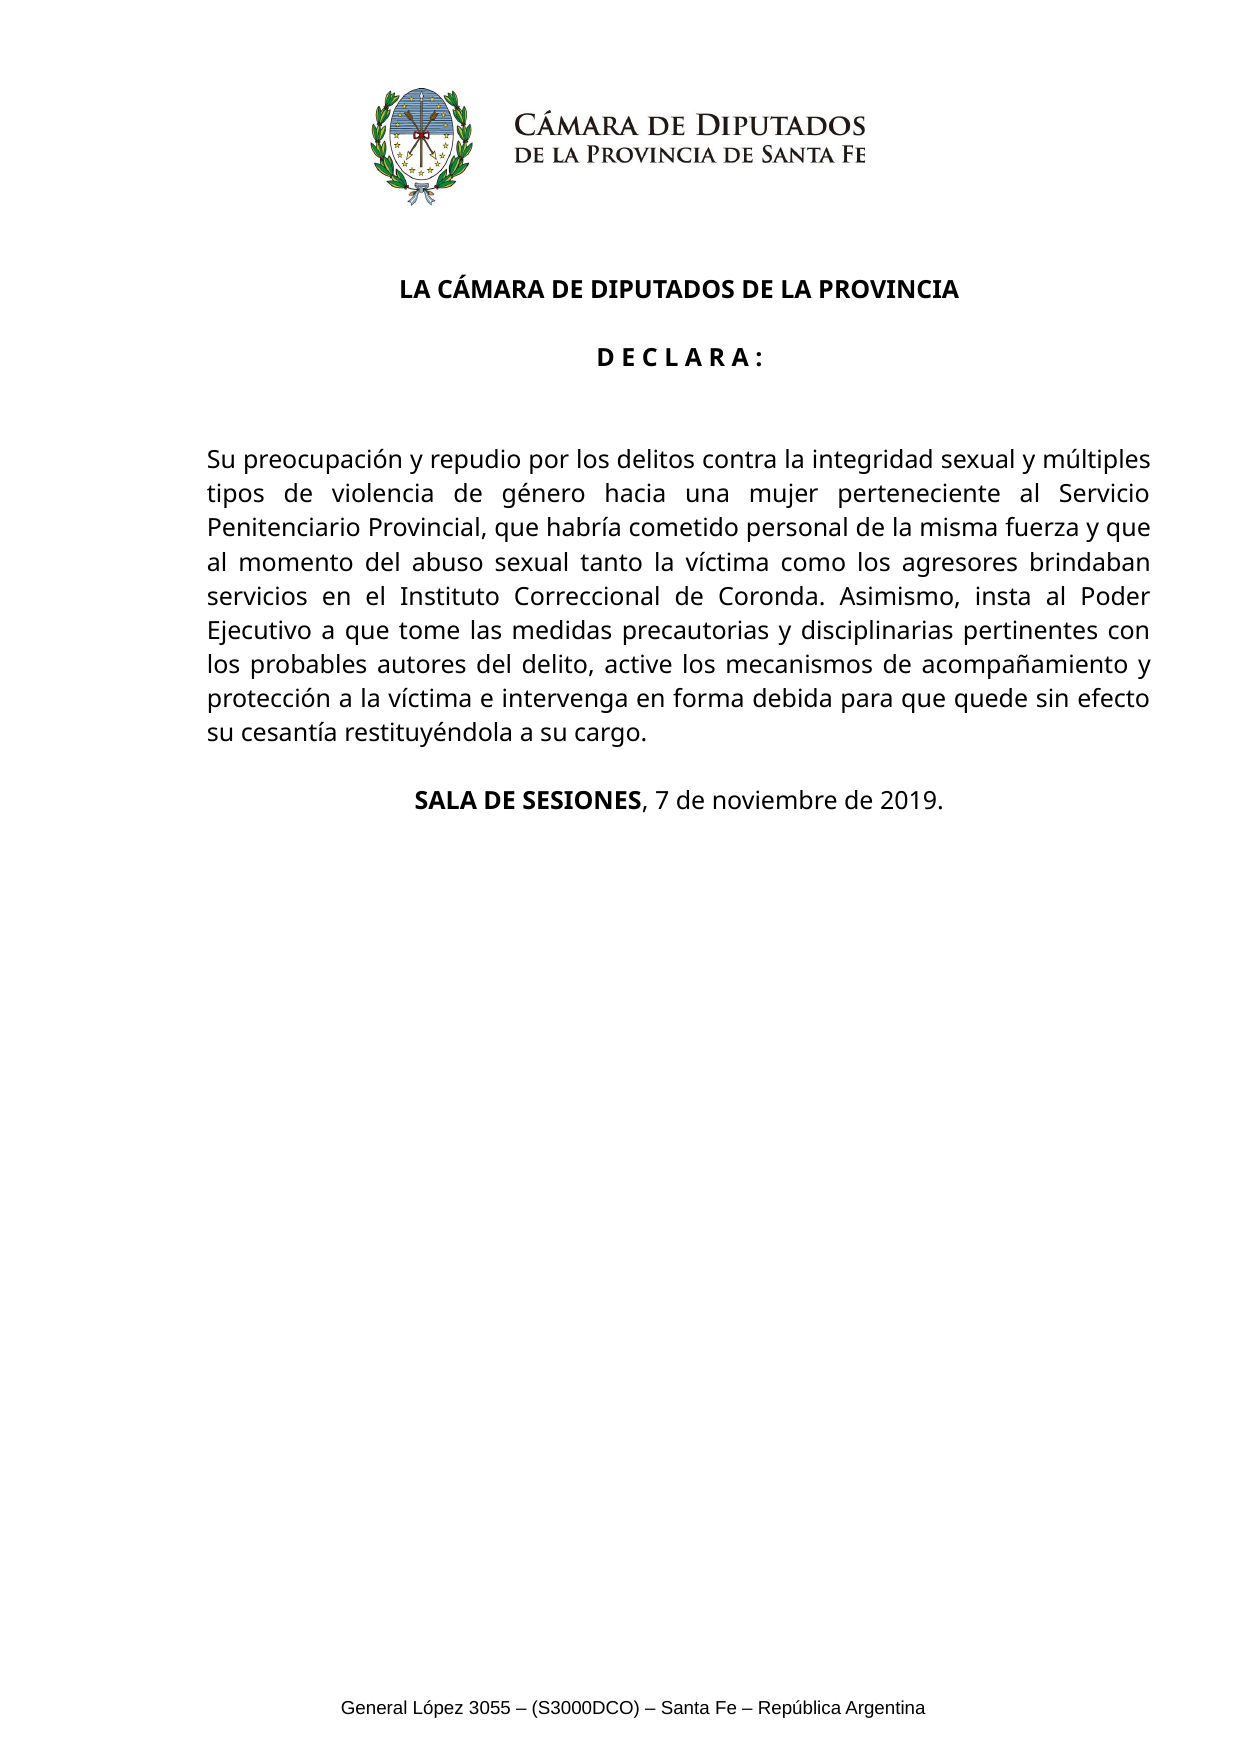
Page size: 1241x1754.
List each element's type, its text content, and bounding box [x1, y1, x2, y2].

text SALA DE SESIONES, 7 de noviembre de 2019. [207, 783, 1152, 817]
text LA CÁMARA DE DIPUTADOS DE LA PROVINCIA [207, 272, 1152, 306]
text Su preocupación y repudio por los delitos contra la integridad sexual y múltiples tipos de violencia de género hacia una mujer perteneciente al Servicio Penitenciario Provincial, que habría cometido personal de la misma fuerza y que al momento del abuso sexual tanto la víctima como los agresores brindaban servicios en el Instituto Correccional de Coronda. Asimismo, insta al Poder Ejecutivo a que tome las medidas precautorias y disciplinarias pertinentes con los probables autores del delito, active los mecanismos de acompañamiento y protección a la víctima e intervenga en forma debida para que quede sin efecto su cesantía restituyéndola a su cargo. [207, 442, 1152, 748]
picture [370, 88, 866, 210]
text D E C L A R A : [207, 340, 1152, 374]
